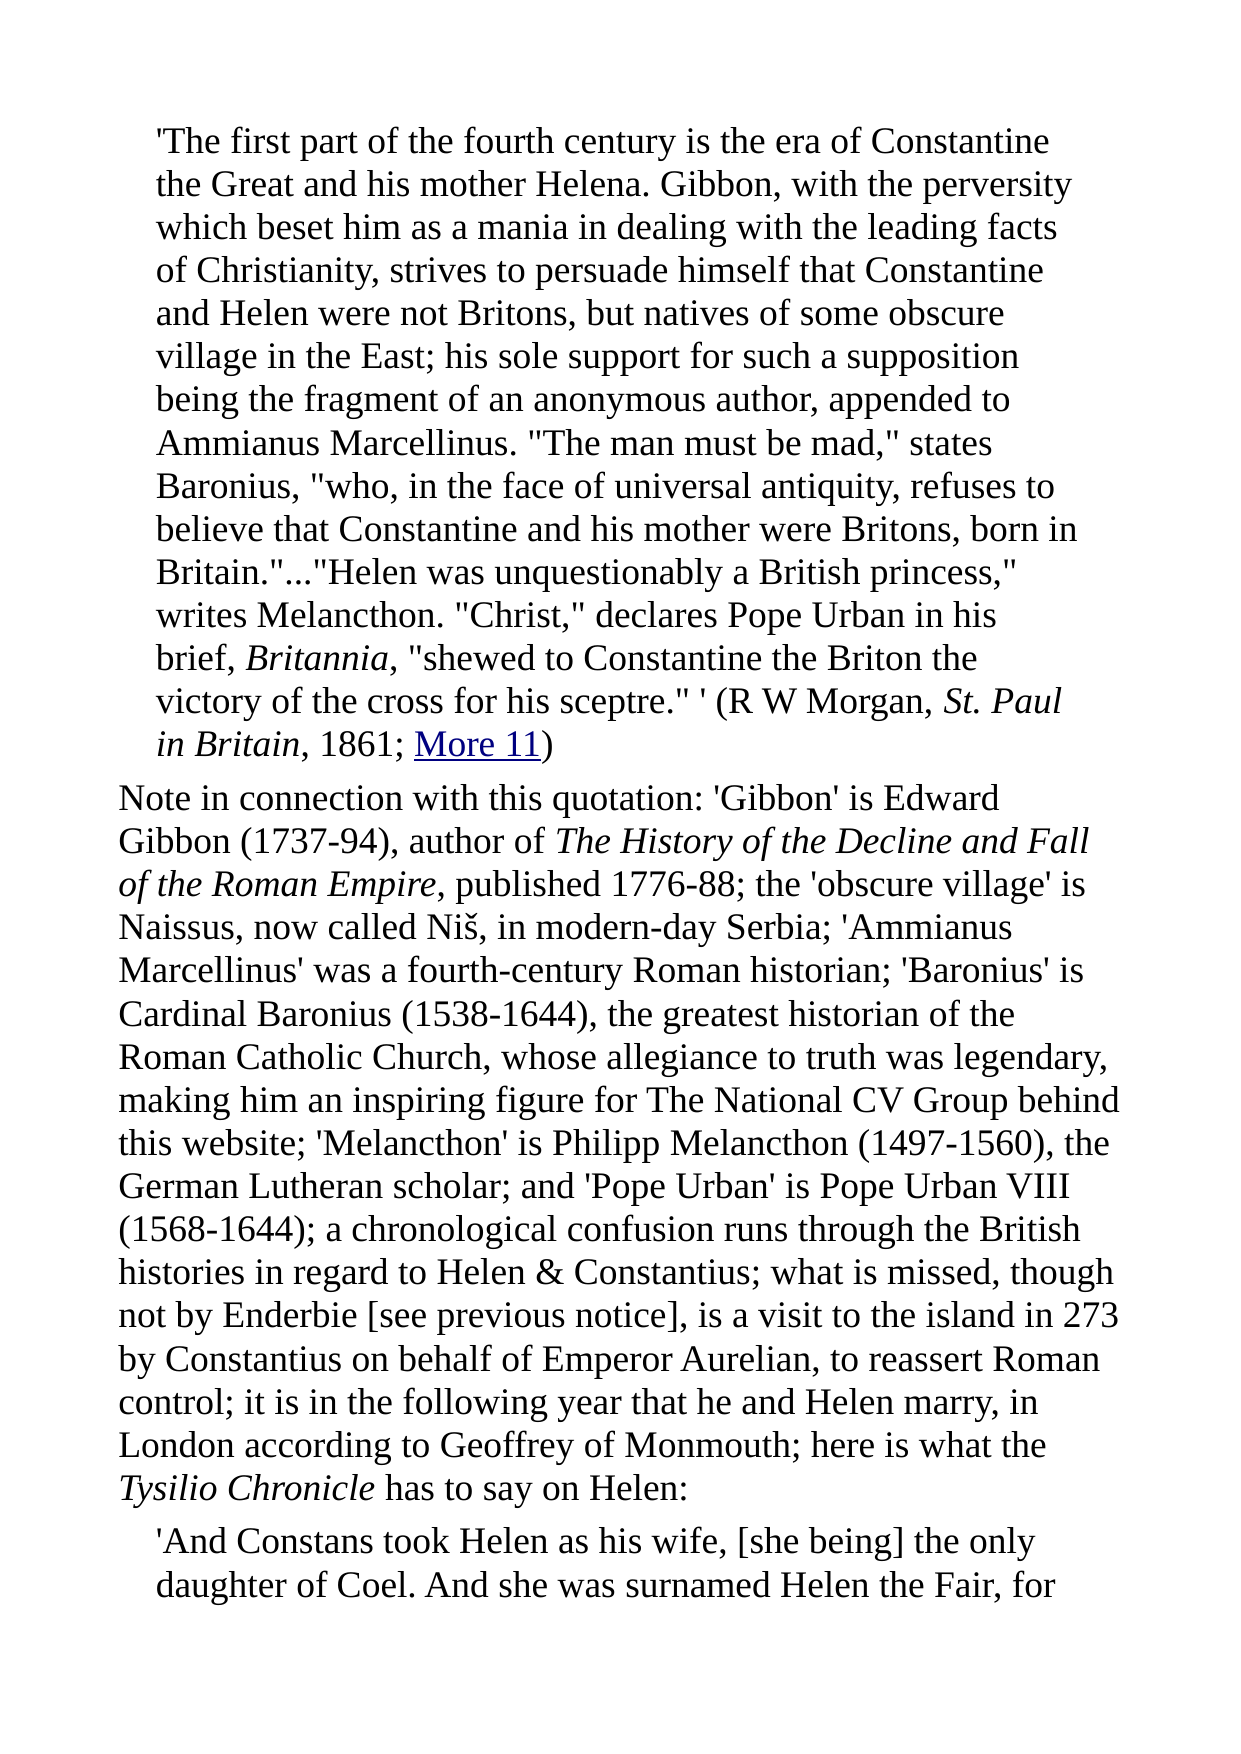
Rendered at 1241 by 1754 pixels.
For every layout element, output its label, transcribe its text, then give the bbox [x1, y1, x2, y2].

text 'And Constans took Helen as his wife, [she being] the only daughter of Coel. And she was surnamed Helen the Fair, for [156, 1519, 1084, 1605]
text 'The first part of the fourth century is the era of Constantine the Great and his mother Helena. Gibbon, with the perversity which beset him as a mania in dealing with the leading facts of Christianity, strives to persuade himself that Constantine and Helen were not Britons, but natives of some obscure village in the East; his sole support for such a supposition being the fragment of an anonymous author, appended to Ammianus Marcellinus. "The man must be mad," states Baronius, "who, in the face of universal antiquity, refuses to believe that Constantine and his mother were Britons, born in Britain."..."Helen was unquestionably a British princess," writes Melancthon. "Christ," declares Pope Urban in his brief, Britannia, "shewed to Constantine the Briton the victory of the cross for his sceptre." ' (R W Morgan, St. Paul in Britain, 1861; More 11) [156, 118, 1084, 765]
text Note in connection with this quotation: 'Gibbon' is Edward Gibbon (1737-94), author of The History of the Decline and Fall of the Roman Empire, published 1776-88; the 'obscure village' is Naissus, now called Niš, in modern-day Serbia; 'Ammianus Marcellinus' was a fourth-century Roman historian; 'Baronius' is Cardinal Baronius (1538-1644), the greatest historian of the Roman Catholic Church, whose allegiance to truth was legendary, making him an inspiring figure for The National CV Group behind this website; 'Melancthon' is Philipp Melancthon (1497-1560), the German Lutheran scholar; and 'Pope Urban' is Pope Urban VIII (1568-1644); a chronological confusion runs through the British histories in regard to Helen & Constantius; what is missed, though not by Enderbie [see previous notice], is a visit to the island in 273 by Constantius on behalf of Emperor Aurelian, to reassert Roman control; it is in the following year that he and Helen marry, in London according to Geoffrey of Monmouth; here is what the Tysilio Chronicle has to say on Helen: [118, 775, 1122, 1508]
